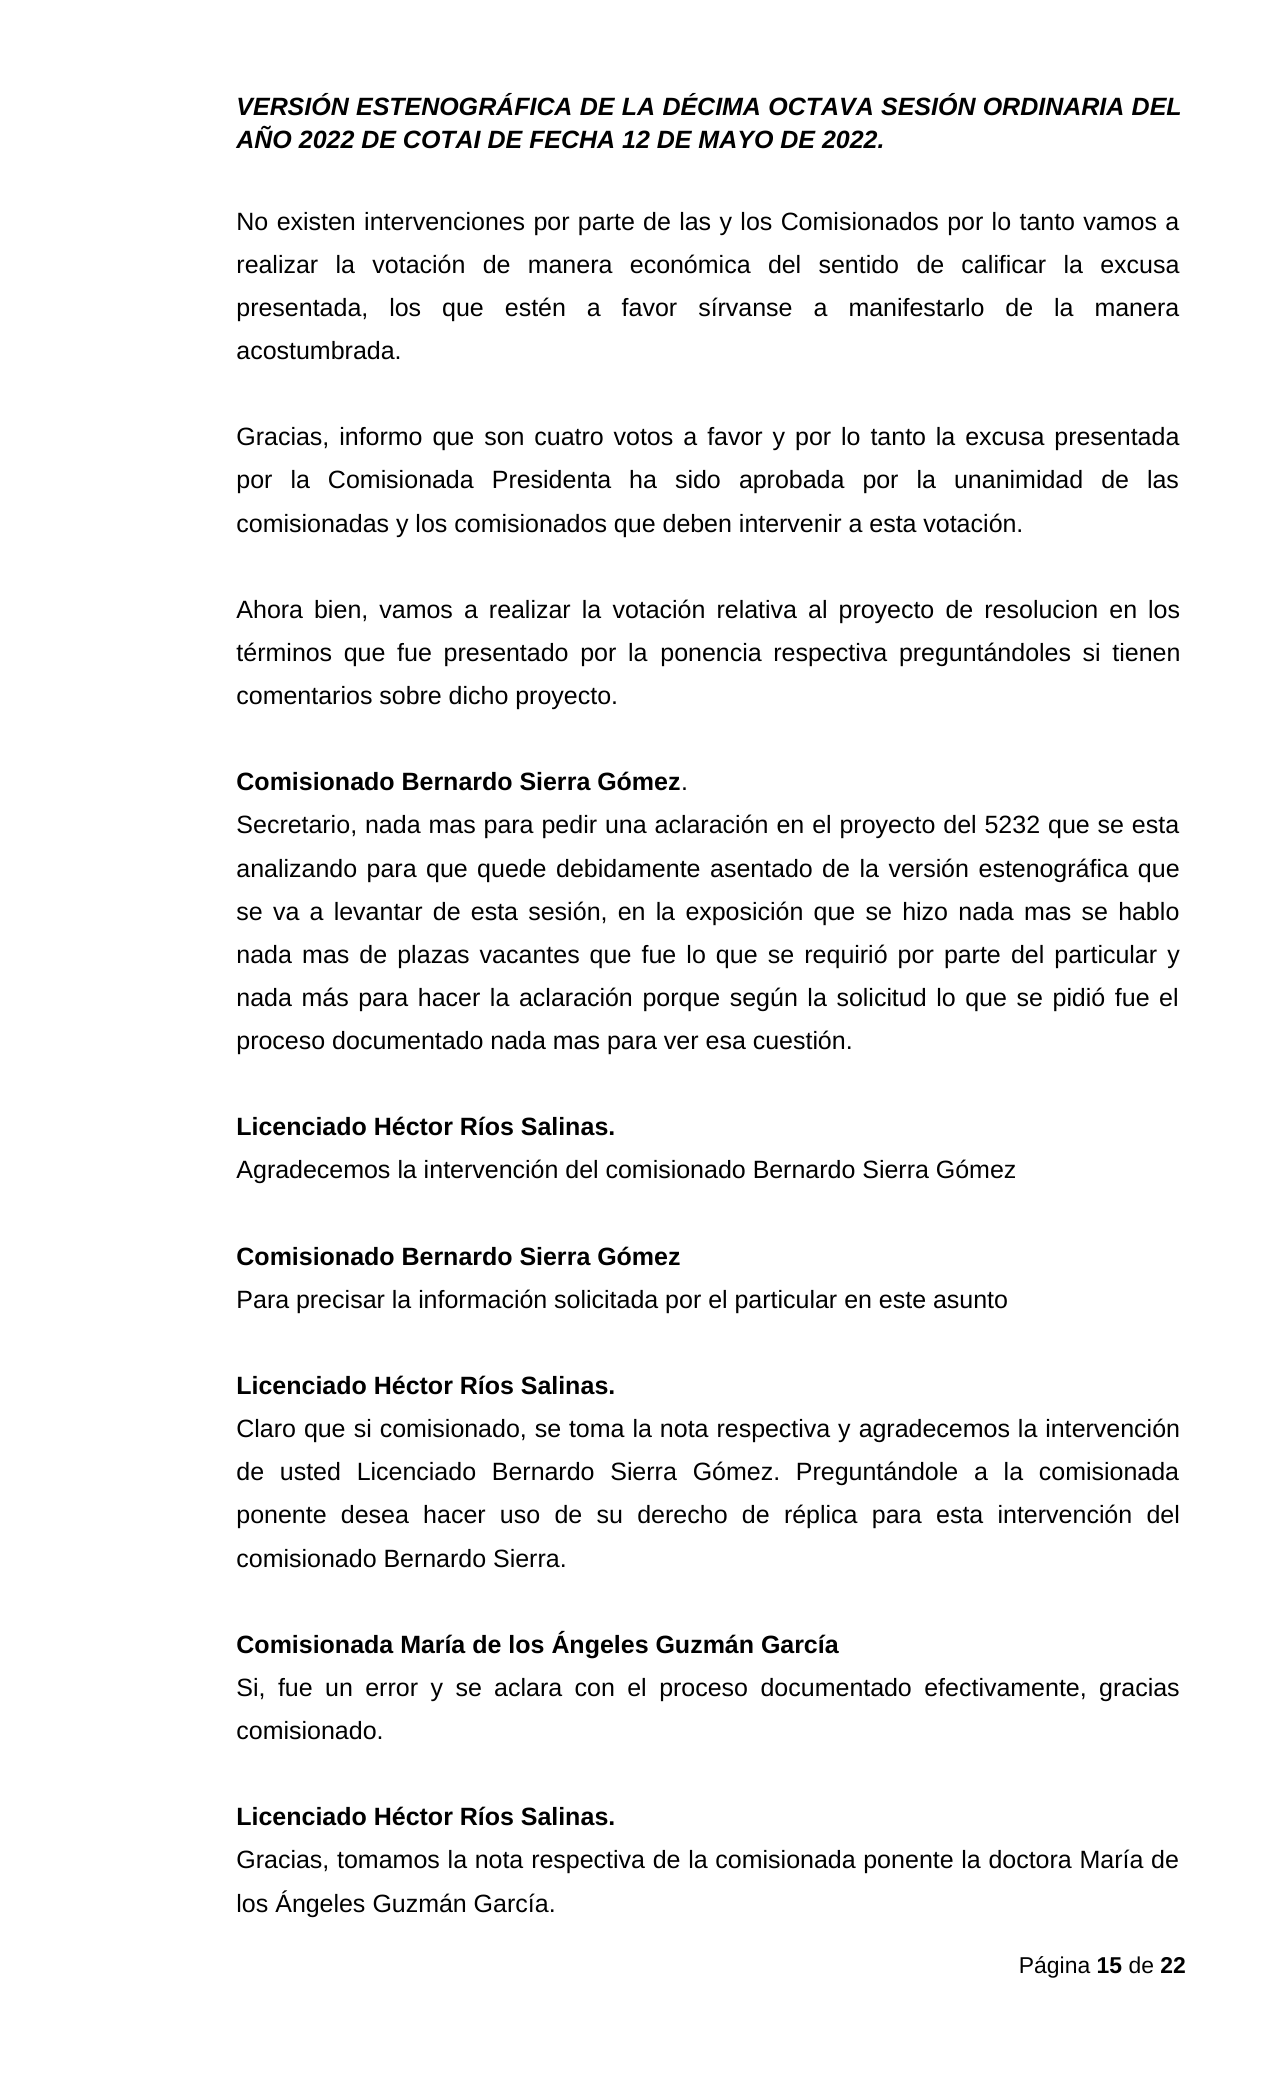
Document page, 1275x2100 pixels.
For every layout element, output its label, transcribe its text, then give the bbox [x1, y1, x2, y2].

text Comisionado Bernardo Sierra Gómez [236, 1242, 1181, 1271]
text Agradecemos la intervención del comisionado Bernardo Sierra Gómez [236, 1156, 1181, 1184]
text Gracias, informo que son cuatro votos a favor y por lo tanto la excusa presentada por la Comisionada Presidenta ha sido aprobada por la unanimidad de las comisionadas y los comisionados que deben intervenir a esta votación. [236, 422, 1181, 537]
text Si, fue un error y se aclara con el proceso documentado efectivamente, gracias comisionado. [236, 1673, 1181, 1745]
text Claro que si comisionado, se toma la nota respectiva y agradecemos la intervención de usted Licenciado Bernardo Sierra Gómez. Preguntándole a la comisionada ponente desea hacer uso de su derecho de réplica para esta intervención del comisionado Bernardo Sierra. [236, 1414, 1181, 1572]
text Secretario, nada mas para pedir una aclaración en el proyecto del 5232 que se esta analizando para que quede debidamente asentado de la versión estenográfica que se va a levantar de esta sesión, en la exposición que se hizo nada mas se hablo nada mas de plazas vacantes que fue lo que se requirió por parte del particular y nada más para hacer la aclaración porque según la solicitud lo que se pidió fue el proceso documentado nada mas para ver esa cuestión. [236, 811, 1181, 1055]
text Comisionado Bernardo Sierra Gómez. [236, 767, 1181, 796]
text Licenciado Héctor Ríos Salinas. [236, 1112, 1181, 1141]
text Comisionada María de los Ángeles Guzmán García [236, 1630, 1181, 1659]
text No existen intervenciones por parte de las y los Comisionados por lo tanto vamos a realizar la votación de manera económica del sentido de calificar la excusa presentada, los que estén a favor sírvanse a manifestarlo de la manera acostumbrada. [236, 207, 1181, 365]
text Licenciado Héctor Ríos Salinas. [236, 1802, 1181, 1831]
text Ahora bien, vamos a realizar la votación relativa al proyecto de resolucion en los términos que fue presentado por la ponencia respectiva preguntándoles si tienen comentarios sobre dicho proyecto. [236, 595, 1181, 710]
text Gracias, tomamos la nota respectiva de la comisionada ponente la doctora María de los Ángeles Guzmán García. [236, 1846, 1181, 1917]
text Licenciado Héctor Ríos Salinas. [236, 1371, 1181, 1400]
text Para precisar la información solicitada por el particular en este asunto [236, 1285, 1181, 1314]
